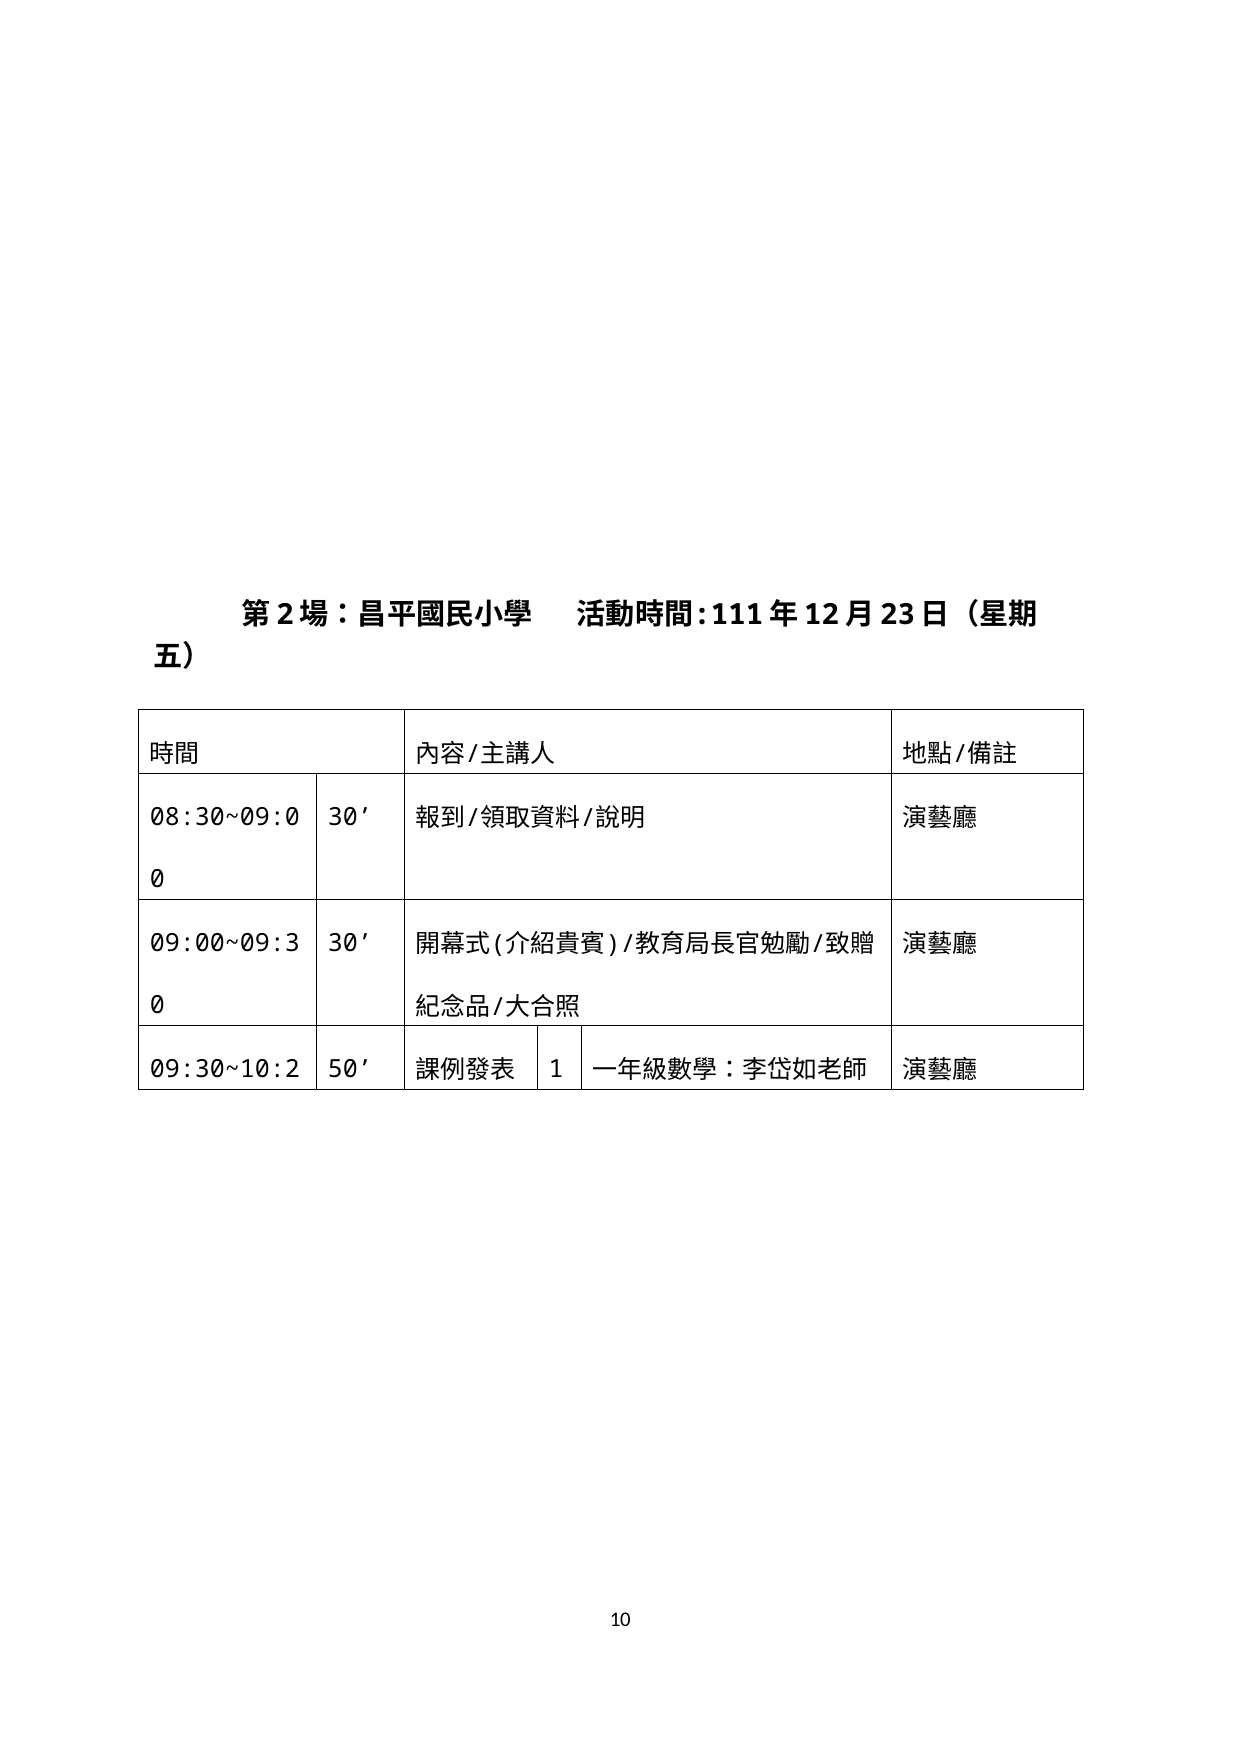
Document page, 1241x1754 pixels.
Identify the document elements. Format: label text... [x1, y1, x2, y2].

table_header 時間 [139, 710, 404, 773]
table_cell 一年級數學：李岱如老師 [582, 1026, 891, 1088]
table_cell 開幕式(介紹貴賓)/教育局長官勉勵/致贈紀念品/大合照 [405, 900, 891, 1025]
text 第2場：昌平國民小學 活動時間:111年12月23日（星期五） [153, 591, 1087, 675]
table_header 內容/主講人 [405, 710, 891, 773]
table_cell 演藝廳 [892, 900, 1083, 1025]
table_header 地點/備註 [892, 710, 1083, 773]
table_cell 演藝廳 [892, 1026, 1083, 1088]
table_cell 演藝廳 [892, 774, 1083, 899]
table_cell 報到/領取資料/說明 [405, 774, 891, 899]
table_cell 09:30~10:2 [139, 1026, 316, 1088]
table_cell 1 [538, 1026, 581, 1088]
table_cell 09:00~09:30 [139, 900, 316, 1025]
table_cell 08:30~09:00 [139, 774, 316, 899]
table_cell 課例發表 [405, 1026, 537, 1088]
table_cell 50’ [317, 1026, 404, 1088]
table_cell 30’ [317, 774, 404, 899]
table_cell 30’ [317, 900, 404, 1025]
